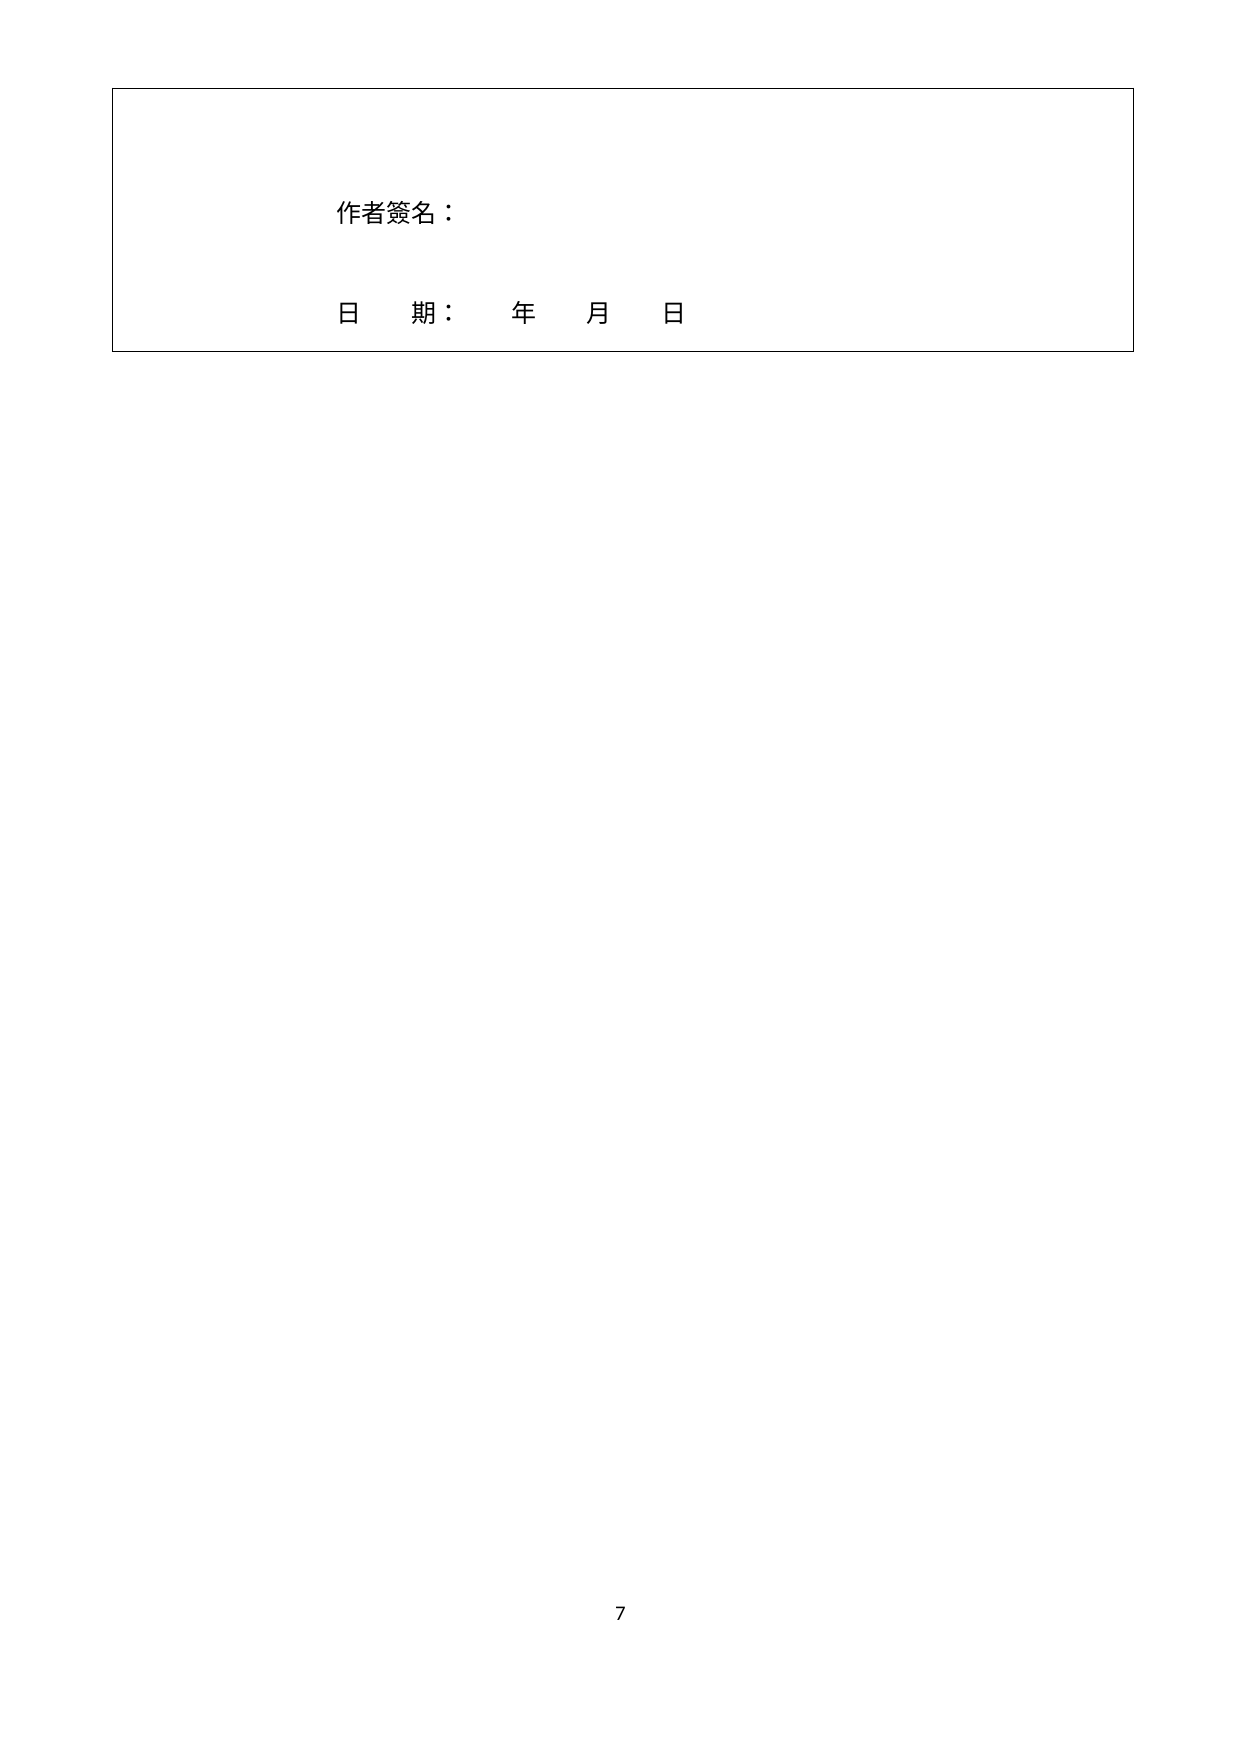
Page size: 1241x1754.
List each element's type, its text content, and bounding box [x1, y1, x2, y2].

table_cell 作者簽名： 日 期： 年 月 日 [113, 89, 1133, 351]
